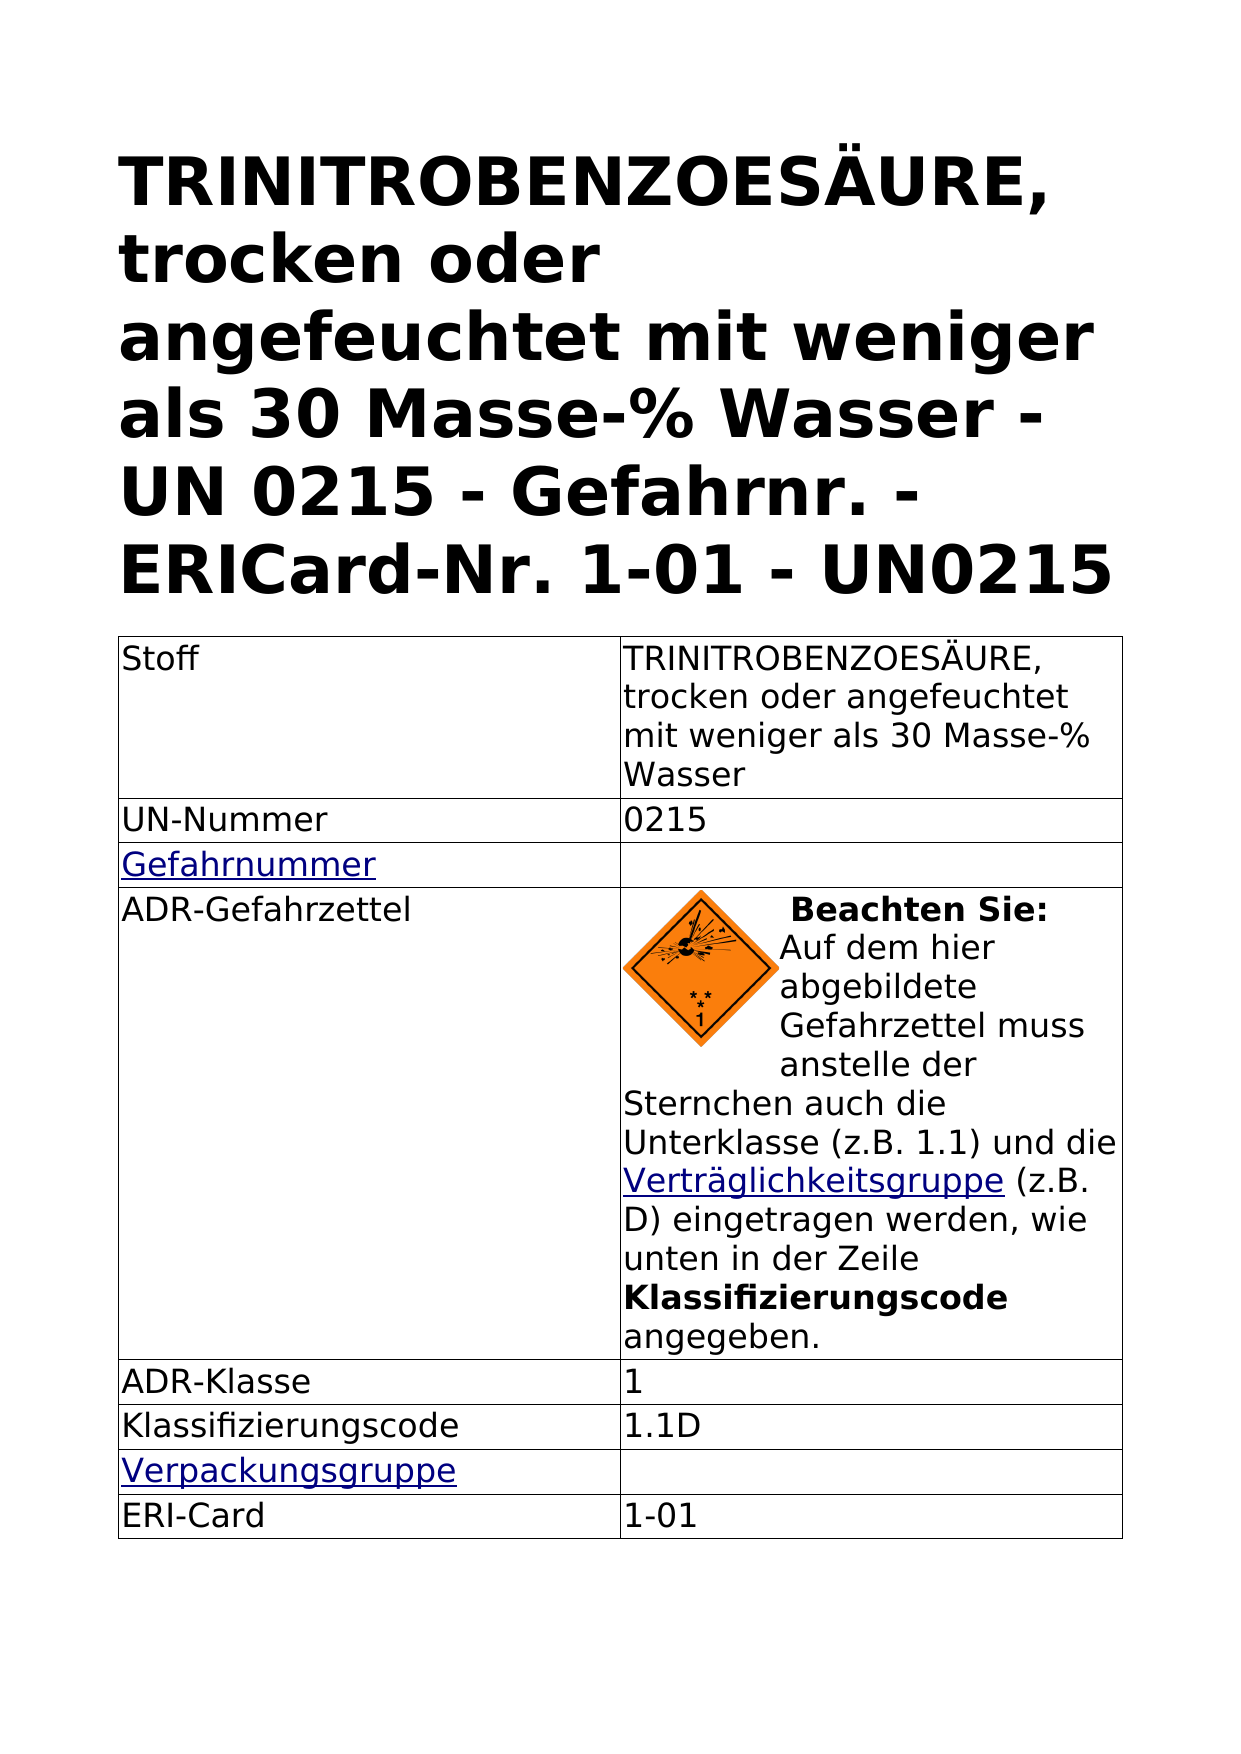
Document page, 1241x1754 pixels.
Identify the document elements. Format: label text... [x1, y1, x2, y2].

table_cell ADR-Gefahrzettel [119, 888, 620, 1359]
subtitle TRINITROBENZOESÄURE, trocken oder angefeuchtet mit weniger als 30 Masse-% Wasser - UN 0215 - Gefahrnr. - ERICard-Nr. 1-01 - UN0215 [118, 143, 1122, 609]
table_cell Verpackungsgruppe [119, 1450, 620, 1493]
picture [622, 890, 780, 1047]
table_cell [621, 843, 1122, 887]
table_cell UN-Nummer [119, 799, 620, 842]
table_cell 1 [621, 1360, 1122, 1404]
table_header Stoff [119, 637, 620, 797]
table_cell Gefahrnummer [119, 843, 620, 887]
table_cell 1-01 [621, 1495, 1122, 1538]
table_cell [621, 1450, 1122, 1493]
table_cell 0215 [621, 799, 1122, 842]
table_cell Beachten Sie: Auf dem hier abgebildete Gefahrzettel muss anstelle der Sternchen auch die Unterklasse (z.B. 1.1) und die Verträglichkeitsgruppe (z.B. D) eingetragen werden, wie unten in der Zeile Klassifizierungscode angegeben. [621, 888, 1122, 1359]
table_header TRINITROBENZOESÄURE, trocken oder angefeuchtet mit weniger als 30 Masse-% Wasser [621, 637, 1122, 797]
table_cell Klassifizierungscode [119, 1405, 620, 1449]
table_cell ERI-Card [119, 1495, 620, 1538]
table_cell 1.1D [621, 1405, 1122, 1449]
table_cell ADR-Klasse [119, 1360, 620, 1404]
